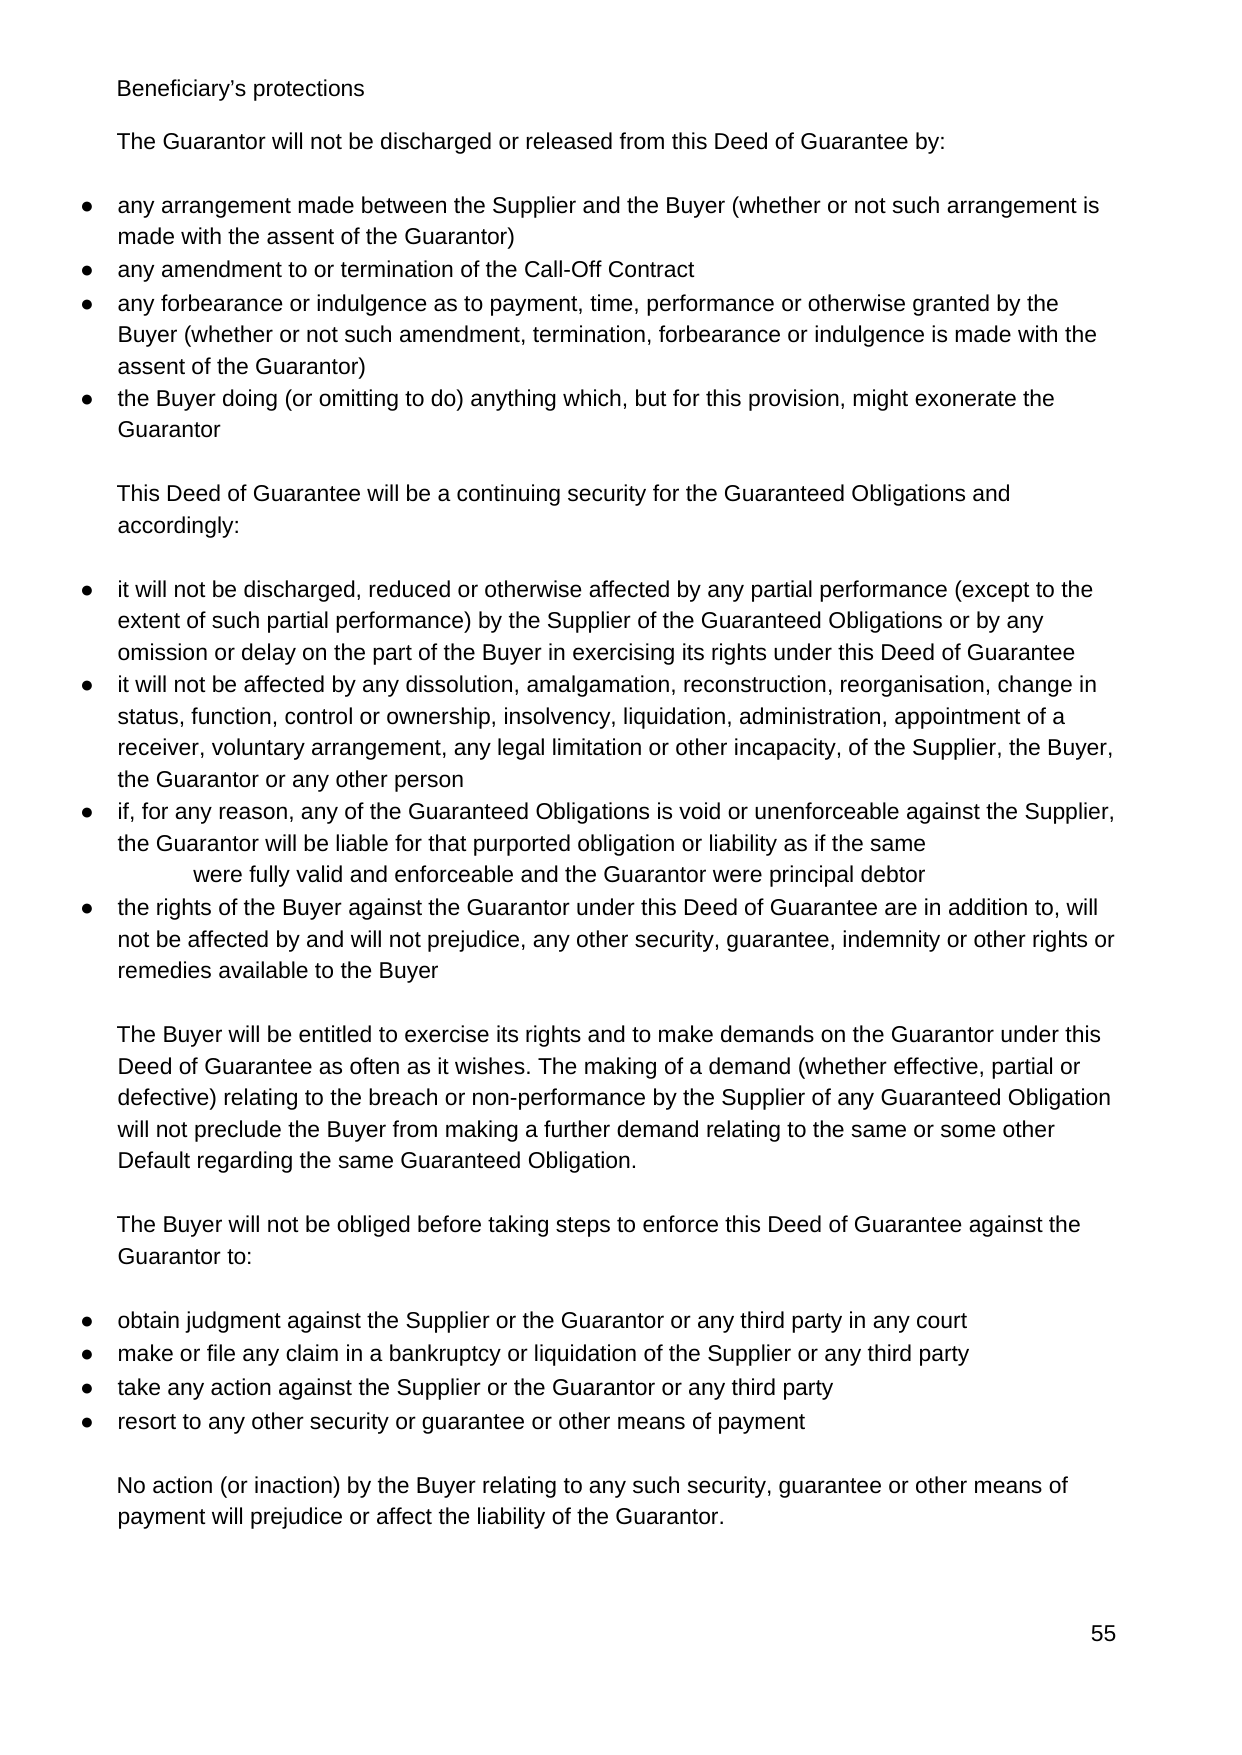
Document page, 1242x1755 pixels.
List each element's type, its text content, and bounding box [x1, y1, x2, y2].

list any arrangement made between the Supplier and the Buyer (whether or not such arrangement is made with the assent of the Guarantor) [80, 192, 1121, 249]
list make or file any claim in a bankruptcy or liquidation of the Supplier or any third party [80, 1340, 1121, 1367]
list any forbearance or indulgence as to payment, time, performance or otherwise granted by the Buyer (whether or not such amendment, termination, forbearance or indulgence is made with the assent of the Guarantor) [80, 289, 1121, 379]
list any amendment to or termination of the Call-Off Contract [80, 256, 1121, 282]
text The Guarantor will not be discharged or released from this Deed of Guarantee by: [116, 128, 1121, 154]
list resort to any other security or guarantee or other means of payment [80, 1408, 1121, 1434]
text The Buyer will not be obliged before taking steps to enforce this Deed of Guarantee against the Guarantor to: [116, 1211, 1121, 1269]
list if, for any reason, any of the Guaranteed Obligations is void or unenforceable against the Supplier, the Guarantor will be liable for that purported obligation or liability as if the same [80, 798, 1121, 856]
list the Buyer doing (or omitting to do) anything which, but for this provision, might exonerate the Guarantor [80, 385, 1121, 443]
text No action (or inaction) by the Buyer relating to any such security, guarantee or other means of payment will prejudice or affect the liability of the Guarantor. [116, 1472, 1121, 1530]
text were fully valid and enforceable and the Guarantor were principal debtor [161, 861, 1121, 888]
list obtain judgment against the Supplier or the Guarantor or any third party in any court [80, 1307, 1121, 1333]
list it will not be discharged, reduced or otherwise affected by any partial performance (except to the extent of such partial performance) by the Supplier of the Guaranteed Obligations or by any omission or delay on the part of the Buyer in exercising its rights under this Deed of Guarantee [80, 576, 1121, 665]
list take any action against the Supplier or the Guarantor or any third party [80, 1374, 1121, 1401]
text The Buyer will be entitled to exercise its rights and to make demands on the Guarantor under this Deed of Guarantee as often as it wishes. The making of a demand (whether effective, partial or defective) relating to the breach or non-performance by the Supplier of any Guaranteed Obligation will not preclude the Buyer from making a further demand relating to the same or some other Default regarding the same Guaranteed Obligation. [116, 1021, 1121, 1174]
list the rights of the Buyer against the Guarantor under this Deed of Guarantee are in addition to, will not be affected by and will not prejudice, any other security, guarantee, indemnity or other rights or remedies available to the Buyer [80, 894, 1121, 983]
list it will not be affected by any dissolution, amalgamation, reconstruction, reorganisation, change in status, function, control or ownership, insolvency, liquidation, administration, appointment of a receiver, voluntary arrangement, any legal limitation or other incapacity, of the Supplier, the Buyer, the Guarantor or any other person [80, 671, 1121, 792]
text Beneficiary’s protections [116, 75, 1121, 101]
text This Deed of Guarantee will be a continuing security for the Guaranteed Obligations and accordingly: [116, 480, 1121, 538]
